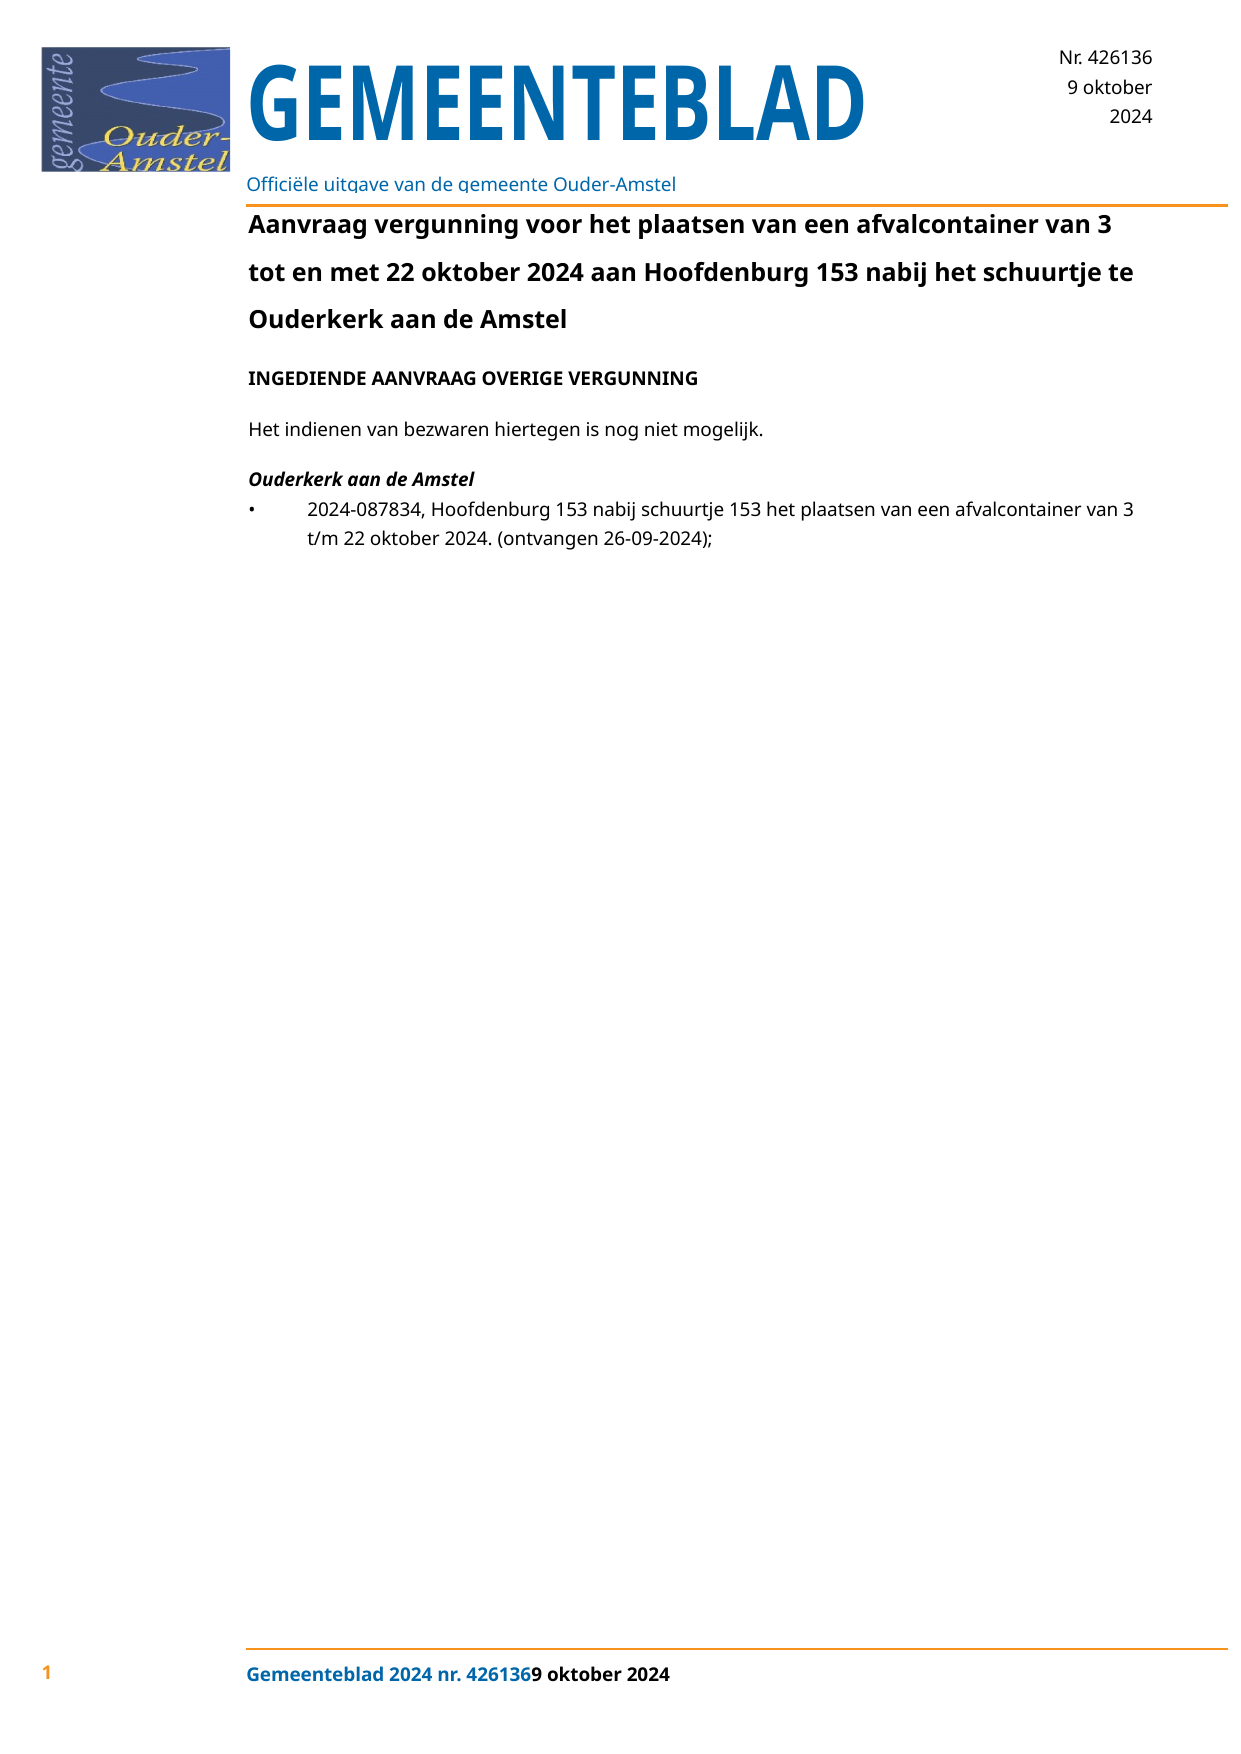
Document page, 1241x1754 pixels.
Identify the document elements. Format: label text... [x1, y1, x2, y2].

text Aanvraag vergunning voor het plaatsen van een afvalcontainer van 3 tot en met 22 oktober 2024 aan Hoofdenburg 153 nabij het schuurtje te Ouderkerk aan de Amstel [248, 207, 1152, 336]
text Het indienen van bezwaren hiertegen is nog niet mogelijk. [248, 416, 1152, 442]
list 2024-087834, Hoofdenburg 153 nabij schuurtje 153 het plaatsen van een afvalcontainer van 3 t/m 22 oktober 2024. (ontvangen 26-09-2024); [248, 496, 1152, 551]
picture [41, 47, 231, 172]
text INGEDIENDE AANVRAAG OVERIGE VERGUNNING [248, 366, 1152, 391]
text Ouderkerk aan de Amstel [248, 466, 1152, 492]
